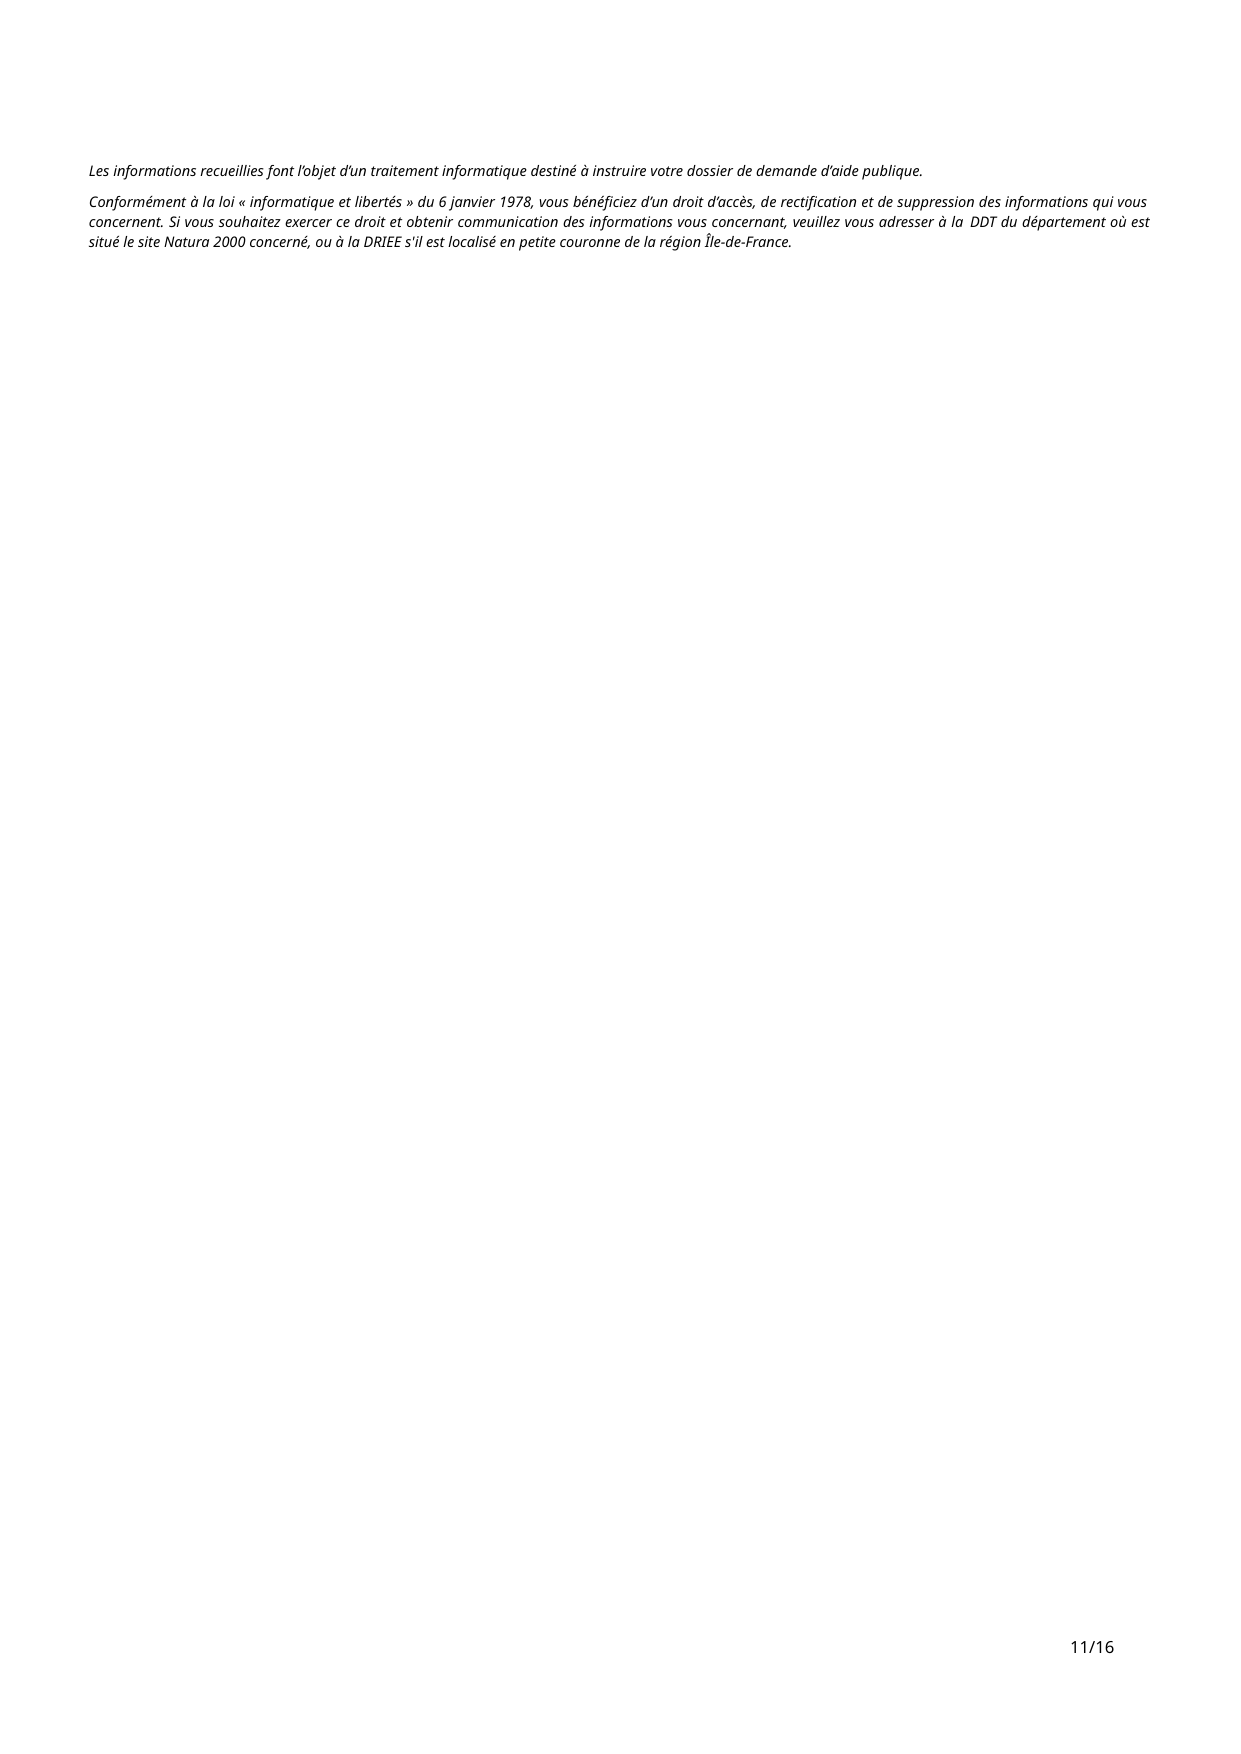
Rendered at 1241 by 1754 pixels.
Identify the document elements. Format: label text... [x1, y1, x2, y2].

text Les informations recueillies font l’objet d’un traitement informatique destiné à instruire votre dossier de demande d’aide publique. [89, 161, 1152, 181]
text Conformément à la loi « informatique et libertés » du 6 janvier 1978, vous bénéficiez d’un droit d’accès, de rectification et de suppression des informations qui vous concernent. Si vous souhaitez exercer ce droit et obtenir communication des informations vous concernant, veuillez vous adresser à la DDT du département où est situé le site Natura 2000 concerné, ou à la DRIEE s'il est localisé en petite couronne de la région Île-de-France. [89, 192, 1152, 252]
